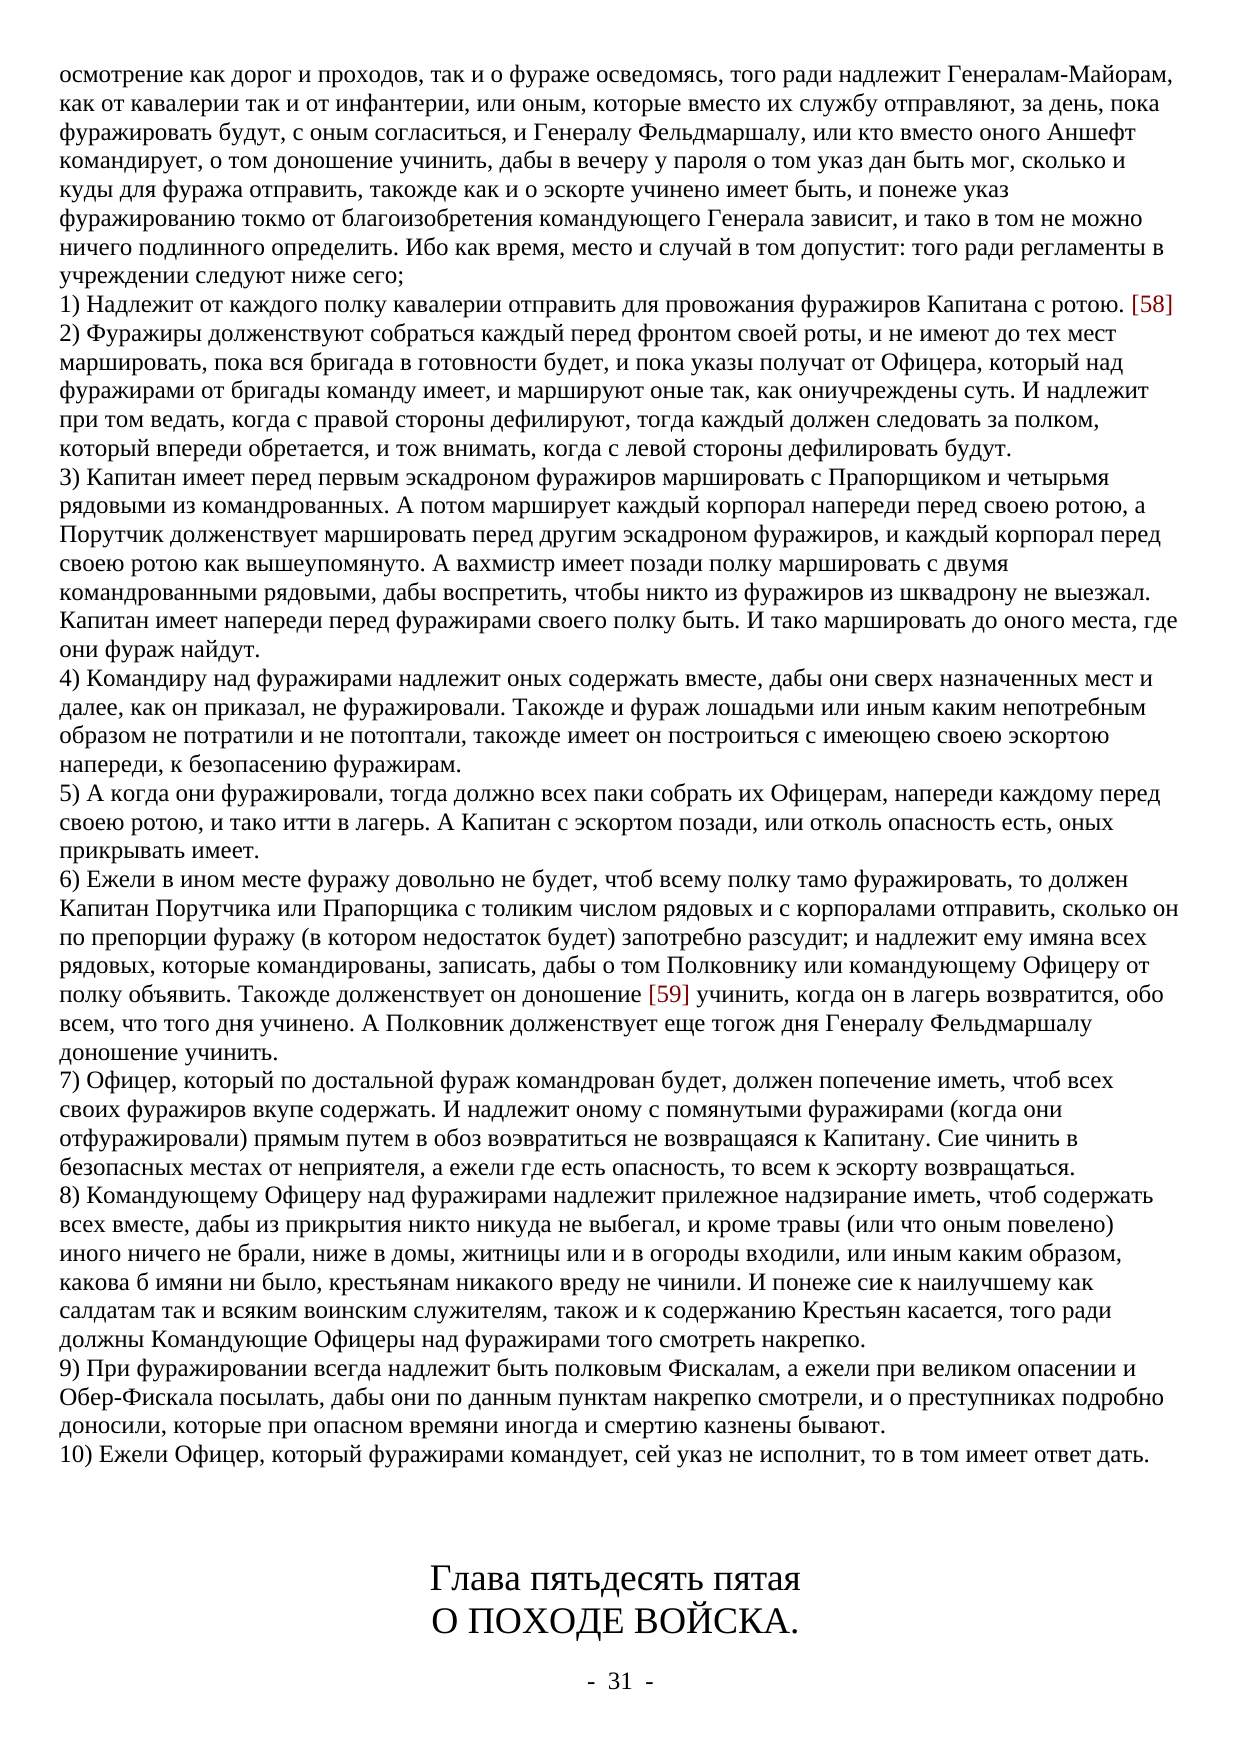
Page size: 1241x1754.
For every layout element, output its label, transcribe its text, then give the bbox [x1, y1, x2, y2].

text осмотрение как дорог и проходов, так и о фураже осведомясь, того ради надлежит Генералам-Майорам, как от кавалерии так и от инфантерии, или оным, которые вместо их службу отправляют, за день, пока фуражировать будут, с оным согласиться, и Генералу Фельдмаршалу, или кто вместо оного Аншефт командирует, о том доношение учинить, дабы в вечеру у пароля о том указ дан быть мог, сколько и куды для фуража отправить, такожде как и о эскорте учинено имеет быть, и понеже указ фуражированию токмо от благоизобретения командующего Генерала зависит, и тако в том не можно ничего подлинного определить. Ибо как время, место и случай в том допустит: того ради регламенты в учреждении следуют ниже сего; 1) Надлежит от каждого полку кавалерии отправить для провожания фуражиров Капитана с ротою. [58] 2) Фуражиры долженствуют собраться каждый перед фронтом своей роты, и не имеют до тех мест маршировать, пока вся бригада в готовности будет, и пока указы получат от Офицера, который над фуражирами от бригады команду имеет, и маршируют оные так, как ониучреждены суть. И надлежит при том ведать, когда с правой стороны дефилируют, тогда каждый должен следовать за полком, который впереди обретается, и тож внимать, когда с левой стороны дефилировать будут. 3) Капитан имеет перед первым эскадроном фуражиров маршировать с Прапорщиком и четырьмя рядовыми из командрованных. А потом марширует каждый корпорал напереди перед своею ротою, а Порутчик долженствует маршировать перед другим эскадроном фуражиров, и каждый корпорал перед своею ротою как вышеупомянуто. А вахмистр имеет позади полку маршировать с двумя командрованными рядовыми, дабы воспретить, чтобы никто из фуражиров из шквадрону не выезжал. Капитан имеет напереди перед фуражирами своего полку быть. И тако маршировать до оного места, где они фураж найдут. 4) Командиру над фуражирами надлежит оных содержать вместе, дабы они сверх назначенных мест и далее, как он приказал, не фуражировали. Такожде и фураж лошадьми или иным каким непотребным образом не потратили и не потоптали, такожде имеет он построиться с имеющею своею эскортою напереди, к безопасению фуражирам. 5) А когда они фуражировали, тогда должно всех паки собрать их Офицерам, напереди каждому перед своею ротою, и тако итти в лагерь. А Капитан с эскортом позади, или отколь опасность есть, оных прикрывать имеет. 6) Ежели в ином месте фуражу довольно не будет, чтоб всему полку тамо фуражировать, то должен Капитан Порутчика или Прапорщика с толиким числом рядовых и с корпоралами отправить, сколько он по препорции фуражу (в котором недостаток будет) запотребно разсудит; и надлежит ему имяна всех рядовых, которые командированы, записать, дабы о том Полковнику или командующему Офицеру от полку объявить. Такожде долженствует он доношение [59] учинить, когда он в лагерь возвратится, обо всем, что того дня учинено. А Полковник долженствует еще тогож дня Генералу Фельдмаршалу доношение учинить. 7) Офицер, который по достальной фураж командрован будет, должен попечение иметь, чтоб всех своих фуражиров вкупе содержать. И надлежит оному с помянутыми фуражирами (когда они отфуражировали) прямым путем в обоз воэвратиться не возвращаяся к Капитану. Сие чинить в безопасных местах от неприятеля, а ежели где есть опасность, то всем к эскорту возвращаться. 8) Командующему Офицеру над фуражирами надлежит прилежное надзирание иметь, чтоб содержать всех вместе, дабы из прикрытия никто никуда не выбегал, и кроме травы (или что оным повелено) иного ничего не брали, ниже в домы, житницы или и в огороды входили, или иным каким образом, какова б имяни ни было, крестьянам никакого вреду не чинили. И понеже сие к наилучшему как салдатам так и всяким воинским служителям, також и к содержанию Крестьян касается, того ради должны Командующие Офицеры над фуражирами того смотреть накрепко. 9) При фуражировании всегда надлежит быть полковым Фискалам, а ежели при великом опасении и Обер-Фискала посылать, дабы они по данным пунктам накрепко смотрели, и о преступниках подробно доносили, которые при опасном времяни иногда и смертию казнены бывают. 10) Ежели Офицер, который фуражирами командует, сей указ не исполнит, то в том имеет ответ дать. [59, 59, 1181, 1468]
text Глава пятьдесять пятая О ПОХОДЕ ВОЙСКА. [59, 1555, 1181, 1641]
